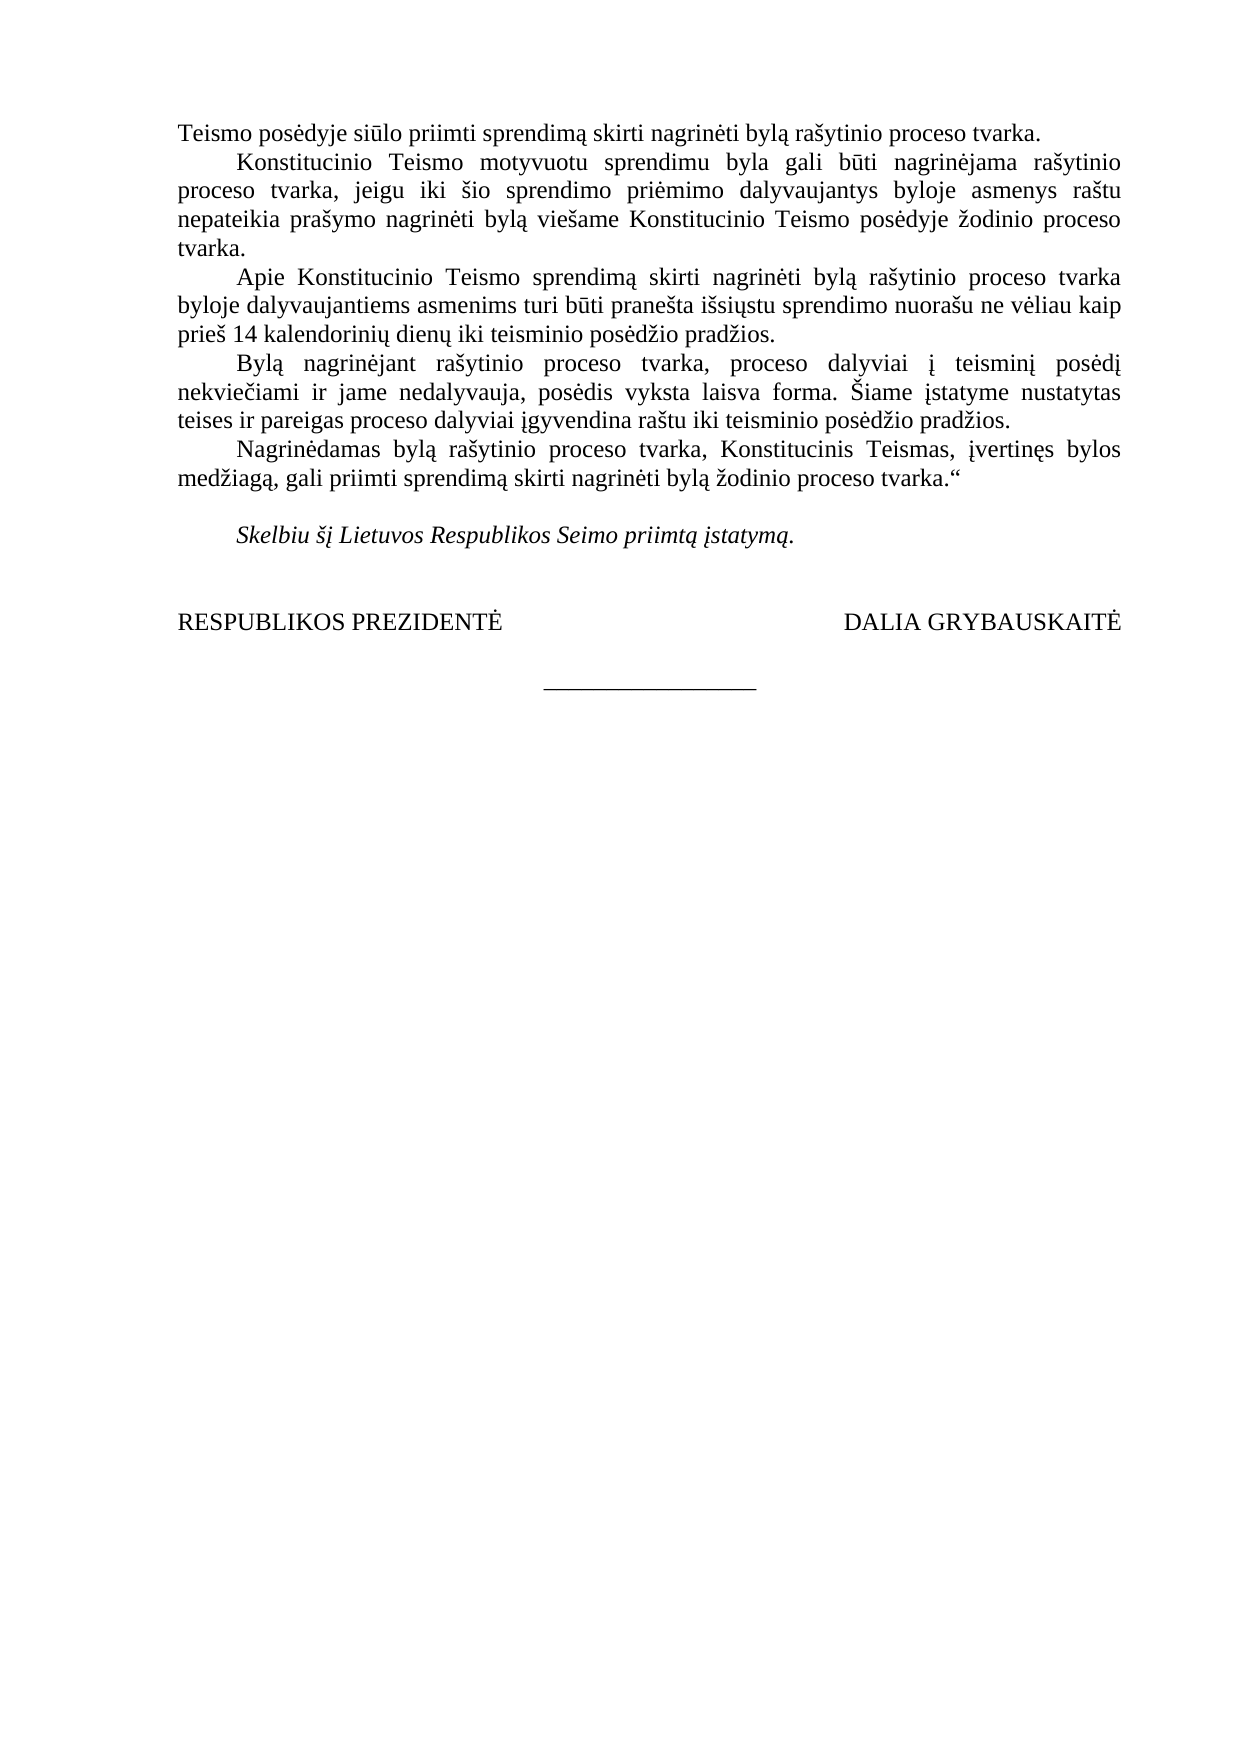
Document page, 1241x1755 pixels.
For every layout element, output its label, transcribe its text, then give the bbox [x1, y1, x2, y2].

text Apie Konstitucinio Teismo sprendimą skirti nagrinėti bylą rašytinio proceso tvarka byloje dalyvaujantiems asmenims turi būti pranešta išsiųstu sprendimo nuorašu ne vėliau kaip prieš 14 kalendorinių dienų iki teisminio posėdžio pradžios. [177, 262, 1122, 348]
text _________________ [177, 664, 1122, 693]
text Teismo posėdyje siūlo priimti sprendimą skirti nagrinėti bylą rašytinio proceso tvarka. [177, 118, 1122, 147]
text Nagrinėdamas bylą rašytinio proceso tvarka, Konstitucinis Teismas, įvertinęs bylos medžiagą, gali priimti sprendimą skirti nagrinėti bylą žodinio proceso tvarka.“ [177, 434, 1122, 492]
text Skelbiu šį Lietuvos Respublikos Seimo priimtą įstatymą. [177, 521, 1122, 549]
text RESPUBLIKOS PREZIDENTĖ DALIA GRYBAUSKAITĖ [177, 607, 1122, 636]
text Bylą nagrinėjant rašytinio proceso tvarka, proceso dalyviai į teisminį posėdį nekviečiami ir jame nedalyvauja, posėdis vyksta laisva forma. Šiame įstatyme nustatytas teises ir pareigas proceso dalyviai įgyvendina raštu iki teisminio posėdžio pradžios. [177, 348, 1122, 434]
text Konstitucinio Teismo motyvuotu sprendimu byla gali būti nagrinėjama rašytinio proceso tvarka, jeigu iki šio sprendimo priėmimo dalyvaujantys byloje asmenys raštu nepateikia prašymo nagrinėti bylą viešame Konstitucinio Teismo posėdyje žodinio proceso tvarka. [177, 147, 1122, 262]
